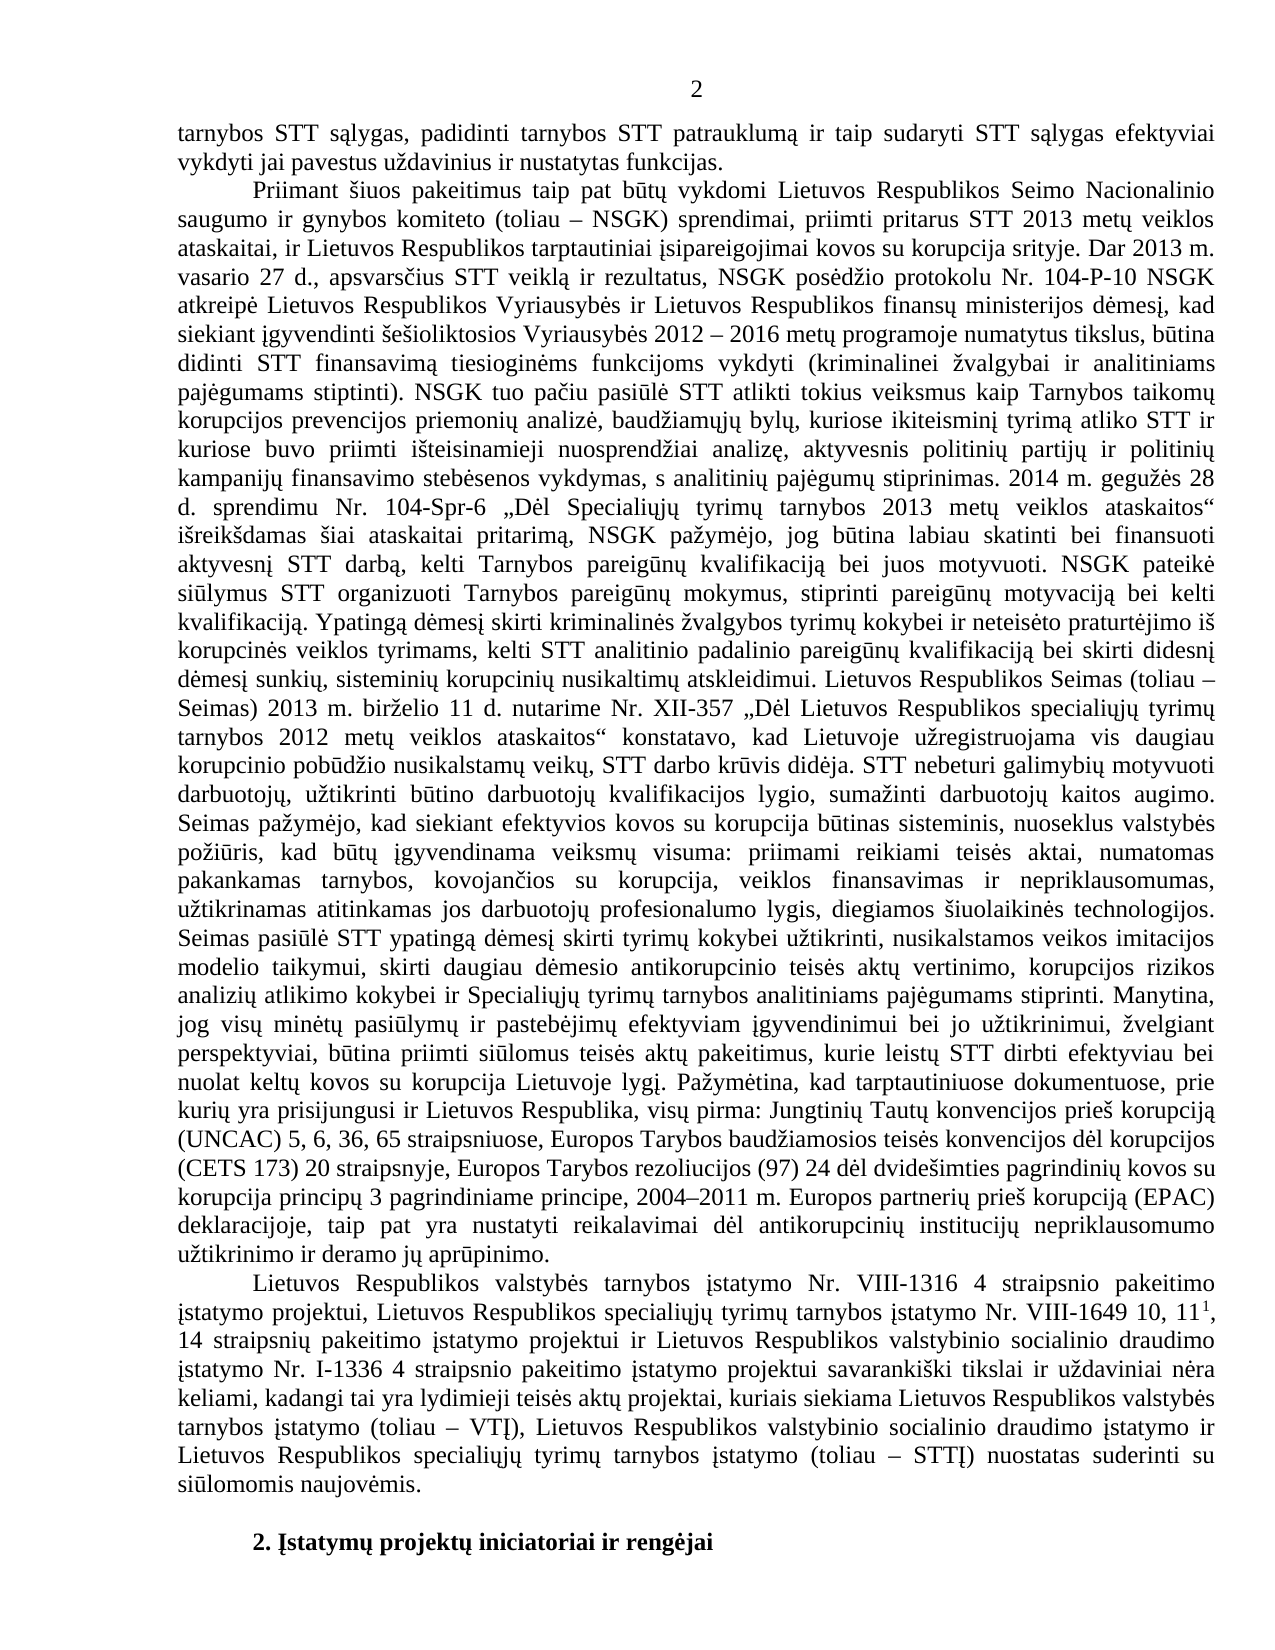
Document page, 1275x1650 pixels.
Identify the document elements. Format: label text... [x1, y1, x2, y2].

text Priimant šiuos pakeitimus taip pat būtų vykdomi Lietuvos Respublikos Seimo Nacionalinio saugumo ir gynybos komiteto (toliau – NSGK) sprendimai, priimti pritarus STT 2013 metų veiklos ataskaitai, ir Lietuvos Respublikos tarptautiniai įsipareigojimai kovos su korupcija srityje. Dar 2013 m. vasario 27 d., apsvarsčius STT veiklą ir rezultatus, NSGK posėdžio protokolu Nr. 104-P-10 NSGK atkreipė Lietuvos Respublikos Vyriausybės ir Lietuvos Respublikos finansų ministerijos dėmesį, kad siekiant įgyvendinti šešioliktosios Vyriausybės 2012 – 2016 metų programoje numatytus tikslus, būtina didinti STT finansavimą tiesioginėms funkcijoms vykdyti (kriminalinei žvalgybai ir analitiniams pajėgumams stiptinti). NSGK tuo pačiu pasiūlė STT atlikti tokius veiksmus kaip Tarnybos taikomų korupcijos prevencijos priemonių analizė, baudžiamųjų bylų, kuriose ikiteisminį tyrimą atliko STT ir kuriose buvo priimti išteisinamieji nuosprendžiai analizę, aktyvesnis politinių partijų ir politinių kampanijų finansavimo stebėsenos vykdymas, s analitinių pajėgumų stiprinimas. 2014 m. gegužės 28 d. sprendimu Nr. 104-Spr-6 „Dėl Specialiųjų tyrimų tarnybos 2013 metų veiklos ataskaitos“ išreikšdamas šiai ataskaitai pritarimą, NSGK pažymėjo, jog būtina labiau skatinti bei finansuoti aktyvesnį STT darbą, kelti Tarnybos pareigūnų kvalifikaciją bei juos motyvuoti. NSGK pateikė siūlymus STT organizuoti Tarnybos pareigūnų mokymus, stiprinti pareigūnų motyvaciją bei kelti kvalifikaciją. Ypatingą dėmesį skirti kriminalinės žvalgybos tyrimų kokybei ir neteisėto praturtėjimo iš korupcinės veiklos tyrimams, kelti STT analitinio padalinio pareigūnų kvalifikaciją bei skirti didesnį dėmesį sunkių, sisteminių korupcinių nusikaltimų atskleidimui. Lietuvos Respublikos Seimas (toliau – Seimas) 2013 m. birželio 11 d. nutarime Nr. XII-357 „Dėl Lietuvos Respublikos specialiųjų tyrimų tarnybos 2012 metų veiklos ataskaitos“ konstatavo, kad Lietuvoje užregistruojama vis daugiau korupcinio pobūdžio nusikalstamų veikų, STT darbo krūvis didėja. STT nebeturi galimybių motyvuoti darbuotojų, užtikrinti būtino darbuotojų kvalifikacijos lygio, sumažinti darbuotojų kaitos augimo. Seimas pažymėjo, kad siekiant efektyvios kovos su korupcija būtinas sisteminis, nuoseklus valstybės požiūris, kad būtų įgyvendinama veiksmų visuma: priimami reikiami teisės aktai, numatomas pakankamas tarnybos, kovojančios su korupcija, veiklos finansavimas ir nepriklausomumas, užtikrinamas atitinkamas jos darbuotojų profesionalumo lygis, diegiamos šiuolaikinės technologijos. Seimas pasiūlė STT ypatingą dėmesį skirti tyrimų kokybei užtikrinti, nusikalstamos veikos imitacijos modelio taikymui, skirti daugiau dėmesio antikorupcinio teisės aktų vertinimo, korupcijos rizikos analizių atlikimo kokybei ir Specialiųjų tyrimų tarnybos analitiniams pajėgumams stiprinti. Manytina, jog visų minėtų pasiūlymų ir pastebėjimų efektyviam įgyvendinimui bei jo užtikrinimui, žvelgiant perspektyviai, būtina priimti siūlomus teisės aktų pakeitimus, kurie leistų STT dirbti efektyviau bei nuolat keltų kovos su korupcija Lietuvoje lygį. Pažymėtina, kad tarptautiniuose dokumentuose, prie kurių yra prisijungusi ir Lietuvos Respublika, visų pirma: Jungtinių Tautų konvencijos prieš korupciją (UNCAC) 5, 6, 36, 65 straipsniuose, Europos Tarybos baudžiamosios teisės konvencijos dėl korupcijos (CETS 173) 20 straipsnyje, Europos Tarybos rezoliucijos (97) 24 dėl dvidešimties pagrindinių kovos su korupcija principų 3 pagrindiniame principe, 2004–2011 m. Europos partnerių prieš korupciją (EPAC) deklaracijoje, taip pat yra nustatyti reikalavimai dėl antikorupcinių institucijų nepriklausomumo užtikrinimo ir deramo jų aprūpinimo. [177, 176, 1216, 1268]
text Lietuvos Respublikos valstybės tarnybos įstatymo Nr. VIII-1316 4 straipsnio pakeitimo įstatymo projektui, Lietuvos Respublikos specialiųjų tyrimų tarnybos įstatymo Nr. VIII-1649 10, 111, 14 straipsnių pakeitimo įstatymo projektui ir Lietuvos Respublikos valstybinio socialinio draudimo įstatymo Nr. I-1336 4 straipsnio pakeitimo įstatymo projektui savarankiški tikslai ir uždaviniai nėra keliami, kadangi tai yra lydimieji teisės aktų projektai, kuriais siekiama Lietuvos Respublikos valstybės tarnybos įstatymo (toliau – VTĮ), Lietuvos Respublikos valstybinio socialinio draudimo įstatymo ir Lietuvos Respublikos specialiųjų tyrimų tarnybos įstatymo (toliau – STTĮ) nuostatas suderinti su siūlomomis naujovėmis. [177, 1268, 1216, 1498]
text tarnybos STT sąlygas, padidinti tarnybos STT patrauklumą ir taip sudaryti STT sąlygas efektyviai vykdyti jai pavestus uždavinius ir nustatytas funkcijas. [177, 118, 1216, 176]
text 2. Įstatymų projektų iniciatoriai ir rengėjai [177, 1527, 1216, 1556]
